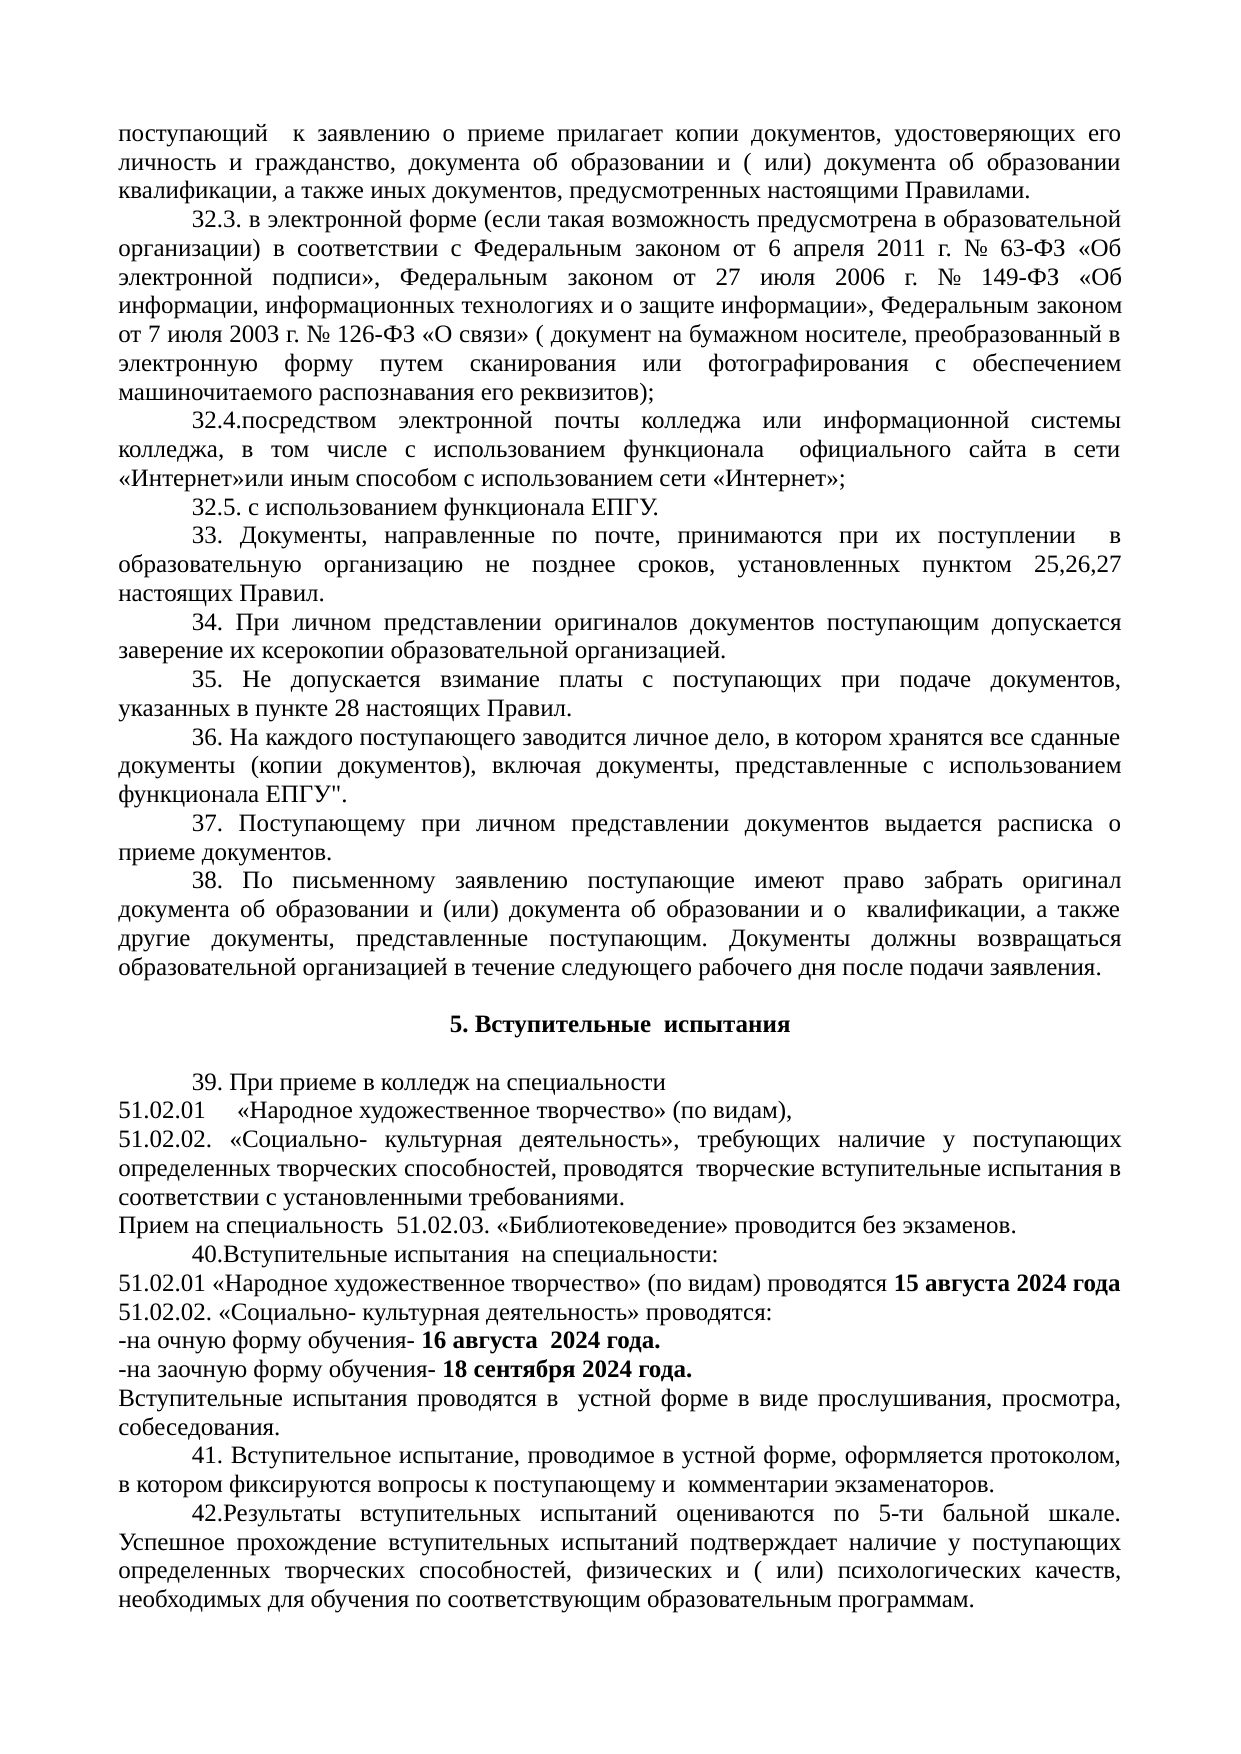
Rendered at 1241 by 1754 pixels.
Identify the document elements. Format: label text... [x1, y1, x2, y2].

text поступающий к заявлению о приеме прилагает копии документов, удостоверяющих его личность и гражданство, документа об образовании и ( или) документа об образовании квалификации, а также иных документов, предусмотренных настоящими Правилами. [118, 118, 1122, 204]
text 35. Не допускается взимание платы с поступающих при подаче документов, указанных в пункте 28 настоящих Правил. [118, 664, 1122, 722]
text 37. Поступающему при личном представлении документов выдается расписка о приеме документов. [118, 808, 1122, 866]
text 34. При личном представлении оригиналов документов поступающим допускается заверение их ксерокопии образовательной организацией. [118, 607, 1122, 664]
text 33. Документы, направленные по почте, принимаются при их поступлении в образовательную организацию не позднее сроков, установленных пунктом 25,26,27 настоящих Правил. [118, 521, 1122, 607]
text 36. На каждого поступающего заводится личное дело, в котором хранятся все сданные документы (копии документов), включая документы, представленные с использованием функционала ЕПГУ". [118, 722, 1122, 808]
text 40.Вступительные испытания на специальности: [118, 1239, 1122, 1268]
text Прием на специальность 51.02.03. «Библиотековедение» проводится без экзаменов. [118, 1211, 1122, 1239]
text 5. Вступительные испытания [118, 1009, 1122, 1038]
text -на заочную форму обучения- 18 сентября 2024 года. [118, 1354, 1122, 1383]
text 42.Результаты вступительных испытаний оцениваются по 5-ти бальной шкале. Успешное прохождение вступительных испытаний подтверждает наличие у поступающих определенных творческих способностей, физических и ( или) психологических качеств, необходимых для обучения по соответствующим образовательным программам. [118, 1498, 1122, 1613]
text 51.02.02. «Социально- культурная деятельность» проводятся: [118, 1297, 1122, 1326]
text 38. По письменному заявлению поступающие имеют право забрать оригинал документа об образовании и (или) документа об образовании и о квалификации, а также другие документы, представленные поступающим. Документы должны возвращаться образовательной организацией в течение следующего рабочего дня после подачи заявления. [118, 866, 1122, 981]
text 51.02.01 «Народное художественное творчество» (по видам), [118, 1096, 1122, 1124]
text -на очную форму обучения- 16 августа 2024 года. [118, 1326, 1122, 1354]
text 51.02.02. «Социально- культурная деятельность», требующих наличие у поступающих определенных творческих способностей, проводятся творческие вступительные испытания в соответствии с установленными требованиями. [118, 1124, 1122, 1211]
text 41. Вступительное испытание, проводимое в устной форме, оформляется протоколом, в котором фиксируются вопросы к поступающему и комментарии экзаменаторов. [118, 1441, 1122, 1498]
text 39. При приеме в колледж на специальности [118, 1067, 1122, 1096]
text Вступительные испытания проводятся в устной форме в виде прослушивания, просмотра, собеседования. [118, 1383, 1122, 1441]
text 32.3. в электронной форме (если такая возможность предусмотрена в образовательной организации) в соответствии с Федеральным законом от 6 апреля 2011 г. № 63-ФЗ «Об электронной подписи», Федеральным законом от 27 июля 2006 г. № 149-ФЗ «Об информации, информационных технологиях и о защите информации», Федеральным законом от 7 июля 2003 г. № 126-ФЗ «О связи» ( документ на бумажном носителе, преобразованный в электронную форму путем сканирования или фотографирования с обеспечением машиночитаемого распознавания его реквизитов); [118, 204, 1122, 406]
text 32.5. с использованием функционала ЕПГУ. [118, 492, 1122, 521]
text 51.02.01 «Народное художественное творчество» (по видам) проводятся 15 августа 2024 года [118, 1268, 1122, 1297]
text 32.4.посредством электронной почты колледжа или информационной системы колледжа, в том числе с использованием функционала официального сайта в сети «Интернет»или иным способом с использованием сети «Интернет»; [118, 406, 1122, 492]
